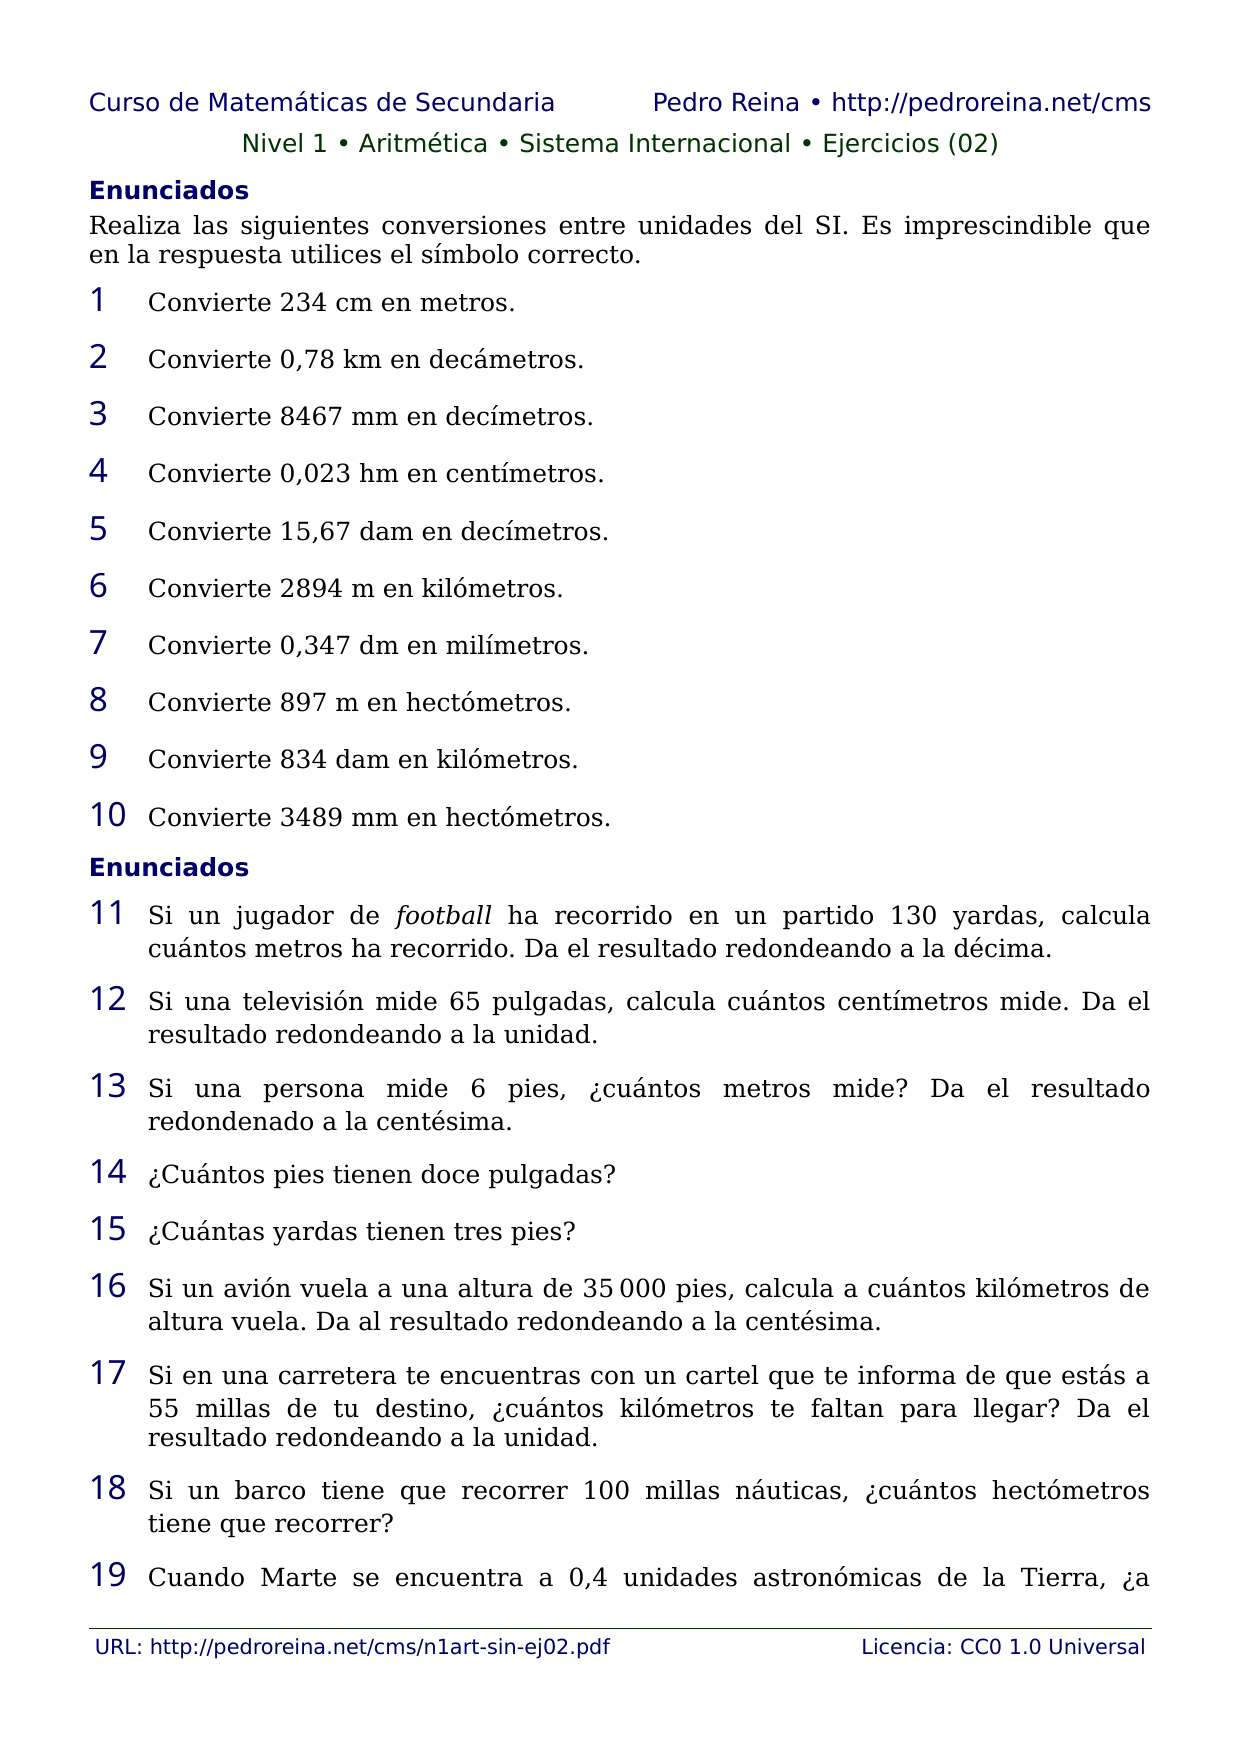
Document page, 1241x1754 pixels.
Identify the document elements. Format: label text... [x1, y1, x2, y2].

list Si un avión vuela a una altura de 35 000 pies, calcula a cuántos kilómetros de altura vuela. Da al resultado redondeando a la centésima. [88, 1262, 1152, 1337]
list ¿Cuántas yardas tienen tres pies? [88, 1205, 1152, 1250]
text Enunciados [88, 853, 1152, 883]
list Cuando Marte se encuentra a 0,4 unidades astronómicas de la Tierra, ¿a [88, 1550, 1152, 1596]
list Convierte 234 cm en metros. [88, 276, 1152, 321]
list Convierte 0,347 dm en milímetros. [88, 619, 1152, 664]
list Convierte 834 dam en kilómetros. [88, 733, 1152, 779]
text Enunciados [88, 176, 1152, 206]
list Si una persona mide 6 pies, ¿cuántos metros mide? Da el resultado redondenado a la centésima. [88, 1061, 1152, 1136]
list Si un jugador de football ha recorrido en un partido 130 yardas, calcula cuántos metros ha recorrido. Da el resultado redondeando a la décima. [88, 889, 1152, 963]
list Convierte 897 m en hectómetros. [88, 676, 1152, 721]
list Si una televisión mide 65 pulgadas, calcula cuántos centímetros mide. Da el resultado redondeando a la unidad. [88, 975, 1152, 1049]
text Realiza las siguientes conversiones entre unidades del SI. Es imprescindible que en la respuesta utilices el símbolo correcto. [88, 211, 1152, 270]
list Convierte 15,67 dam en decímetros. [88, 504, 1152, 550]
list Si en una carretera te encuentras con un cartel que te informa de que estás a 55 millas de tu destino, ¿cuántos kilómetros te faltan para llegar? Da el resultado redondeando a la unidad. [88, 1348, 1152, 1452]
list Convierte 0,023 hm en centímetros. [88, 447, 1152, 493]
list Convierte 2894 m en kilómetros. [88, 562, 1152, 607]
list Convierte 0,78 km en decámetros. [88, 333, 1152, 378]
list Convierte 8467 mm en decímetros. [88, 390, 1152, 436]
list ¿Cuántos pies tienen doce pulgadas? [88, 1148, 1152, 1193]
text Curso de Matemáticas de Secundaria Pedro Reina • http://pedroreina.net/cms [88, 88, 1152, 118]
text Nivel 1 • Aritmética • Sistema Internacional • Ejercicios (02) [88, 129, 1152, 159]
list Convierte 3489 mm en hectómetros. [88, 790, 1152, 836]
list Si un barco tiene que recorrer 100 millas náuticas, ¿cuántos hectómetros tiene que recorrer? [88, 1464, 1152, 1538]
